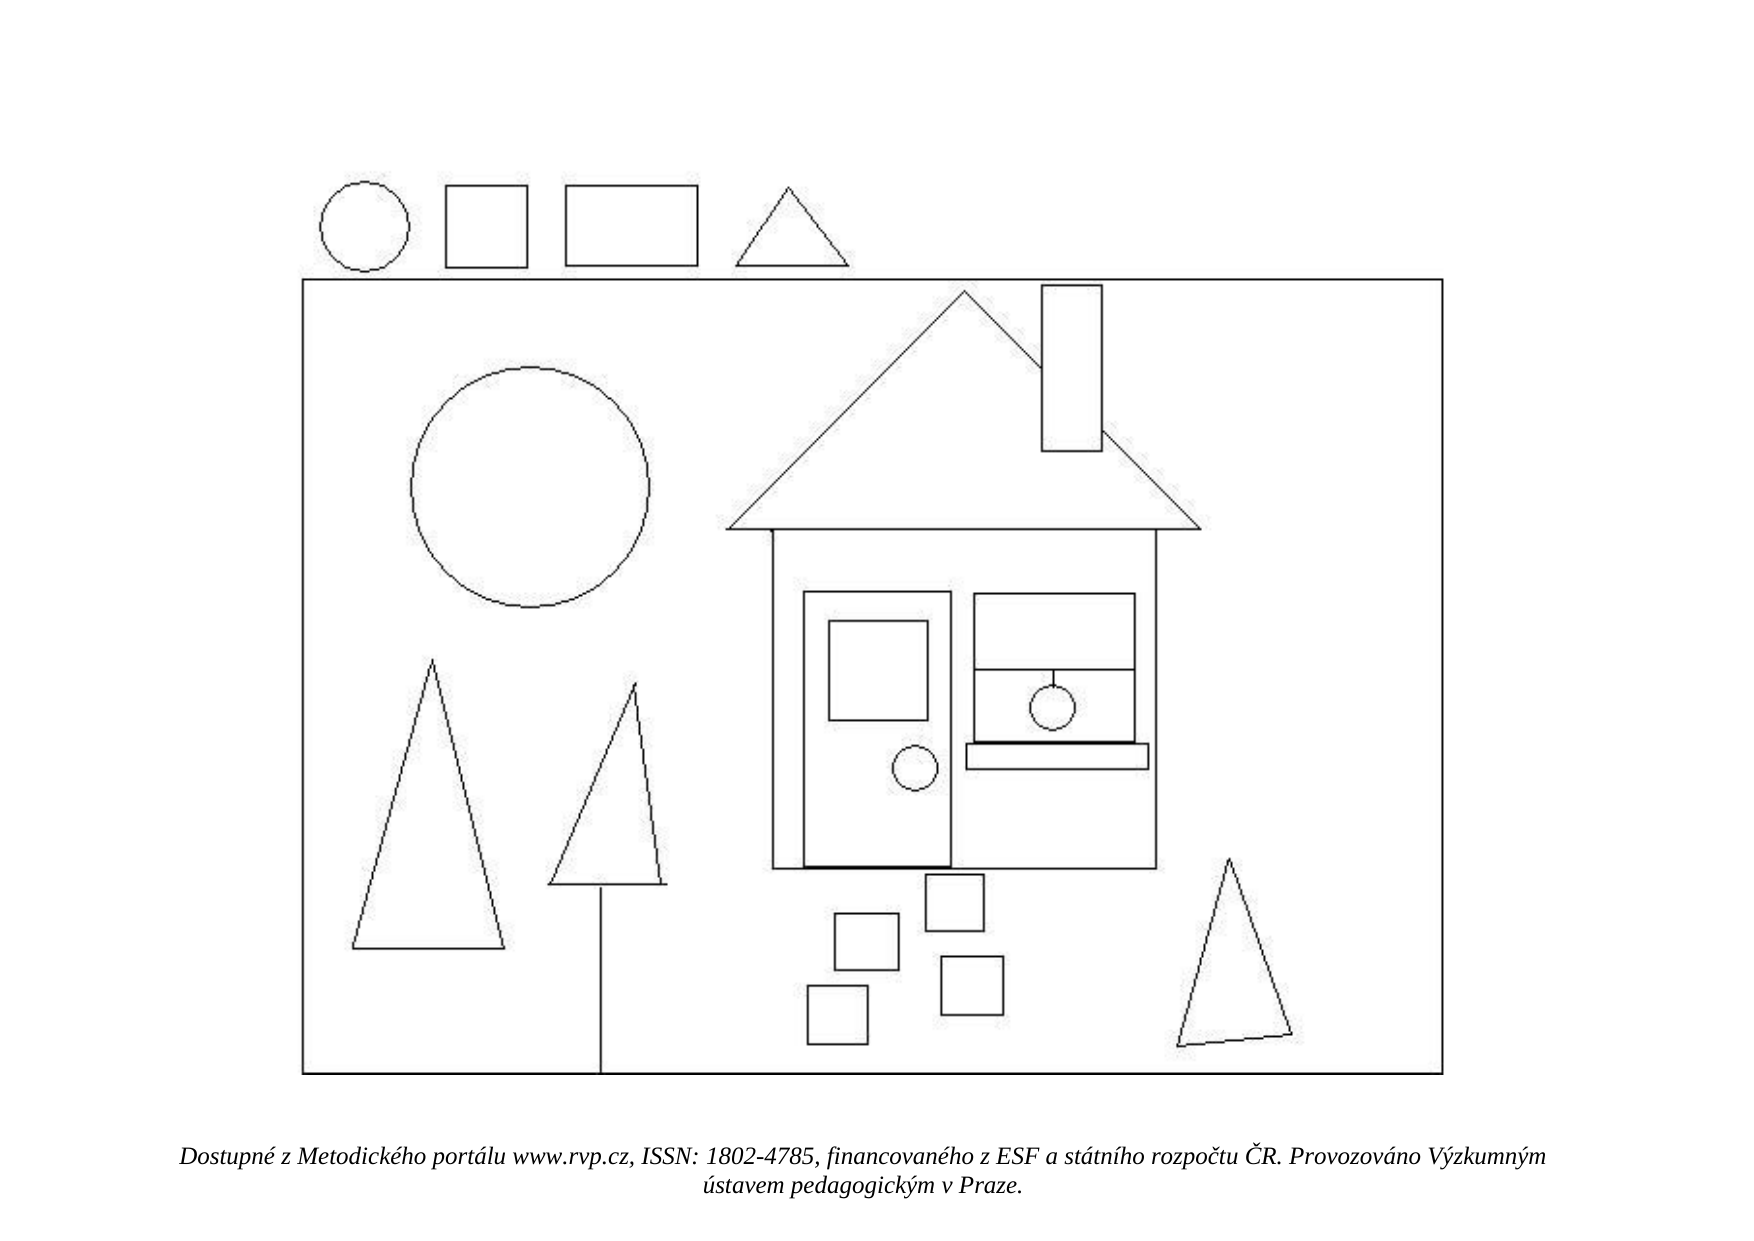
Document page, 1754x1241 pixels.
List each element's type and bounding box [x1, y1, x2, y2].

picture [283, 156, 1469, 1075]
